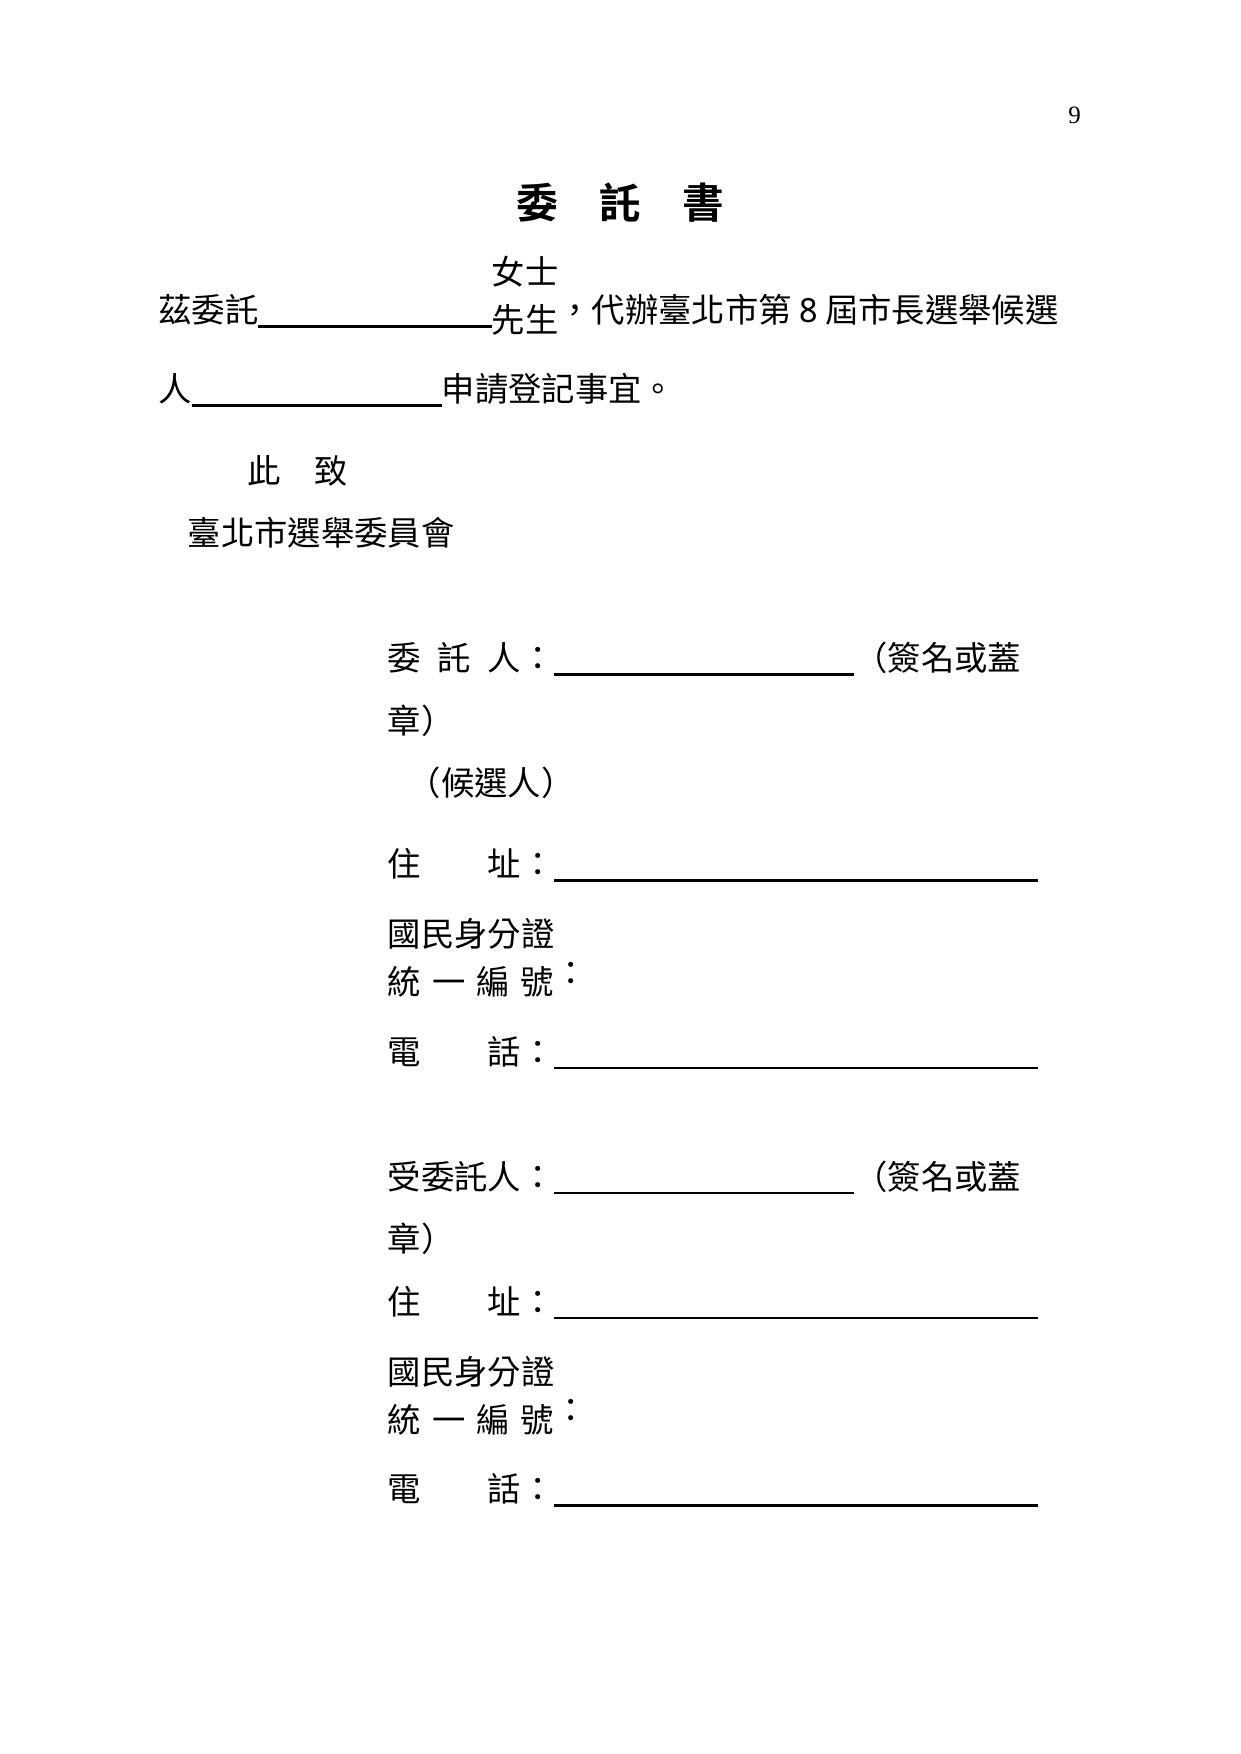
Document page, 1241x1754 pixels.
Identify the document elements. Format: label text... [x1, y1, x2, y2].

text 電 話： [387, 1446, 1053, 1508]
text 臺北市選舉委員會 [187, 489, 1053, 552]
text 住 址： [387, 821, 1053, 883]
text 茲委託 女士先生，代辦臺北市第8屆市長選舉候選人 申請登記事宜。 [158, 221, 1073, 408]
text （候選人） [187, 739, 1053, 802]
text 9 [1068, 100, 1108, 128]
text 受委託人： （簽名或蓋章） [387, 1133, 1053, 1258]
text 國民身分證統一編號： [387, 1321, 1053, 1446]
text 此 致 [187, 427, 1053, 489]
text 住 址： [387, 1258, 1053, 1321]
text 國民身分證統一編號： [387, 883, 1053, 1008]
text 電 話： [387, 1008, 1053, 1071]
text 委 託 書 [187, 92, 1123, 221]
text 委 託 人： （簽名或蓋章） [387, 614, 1053, 739]
